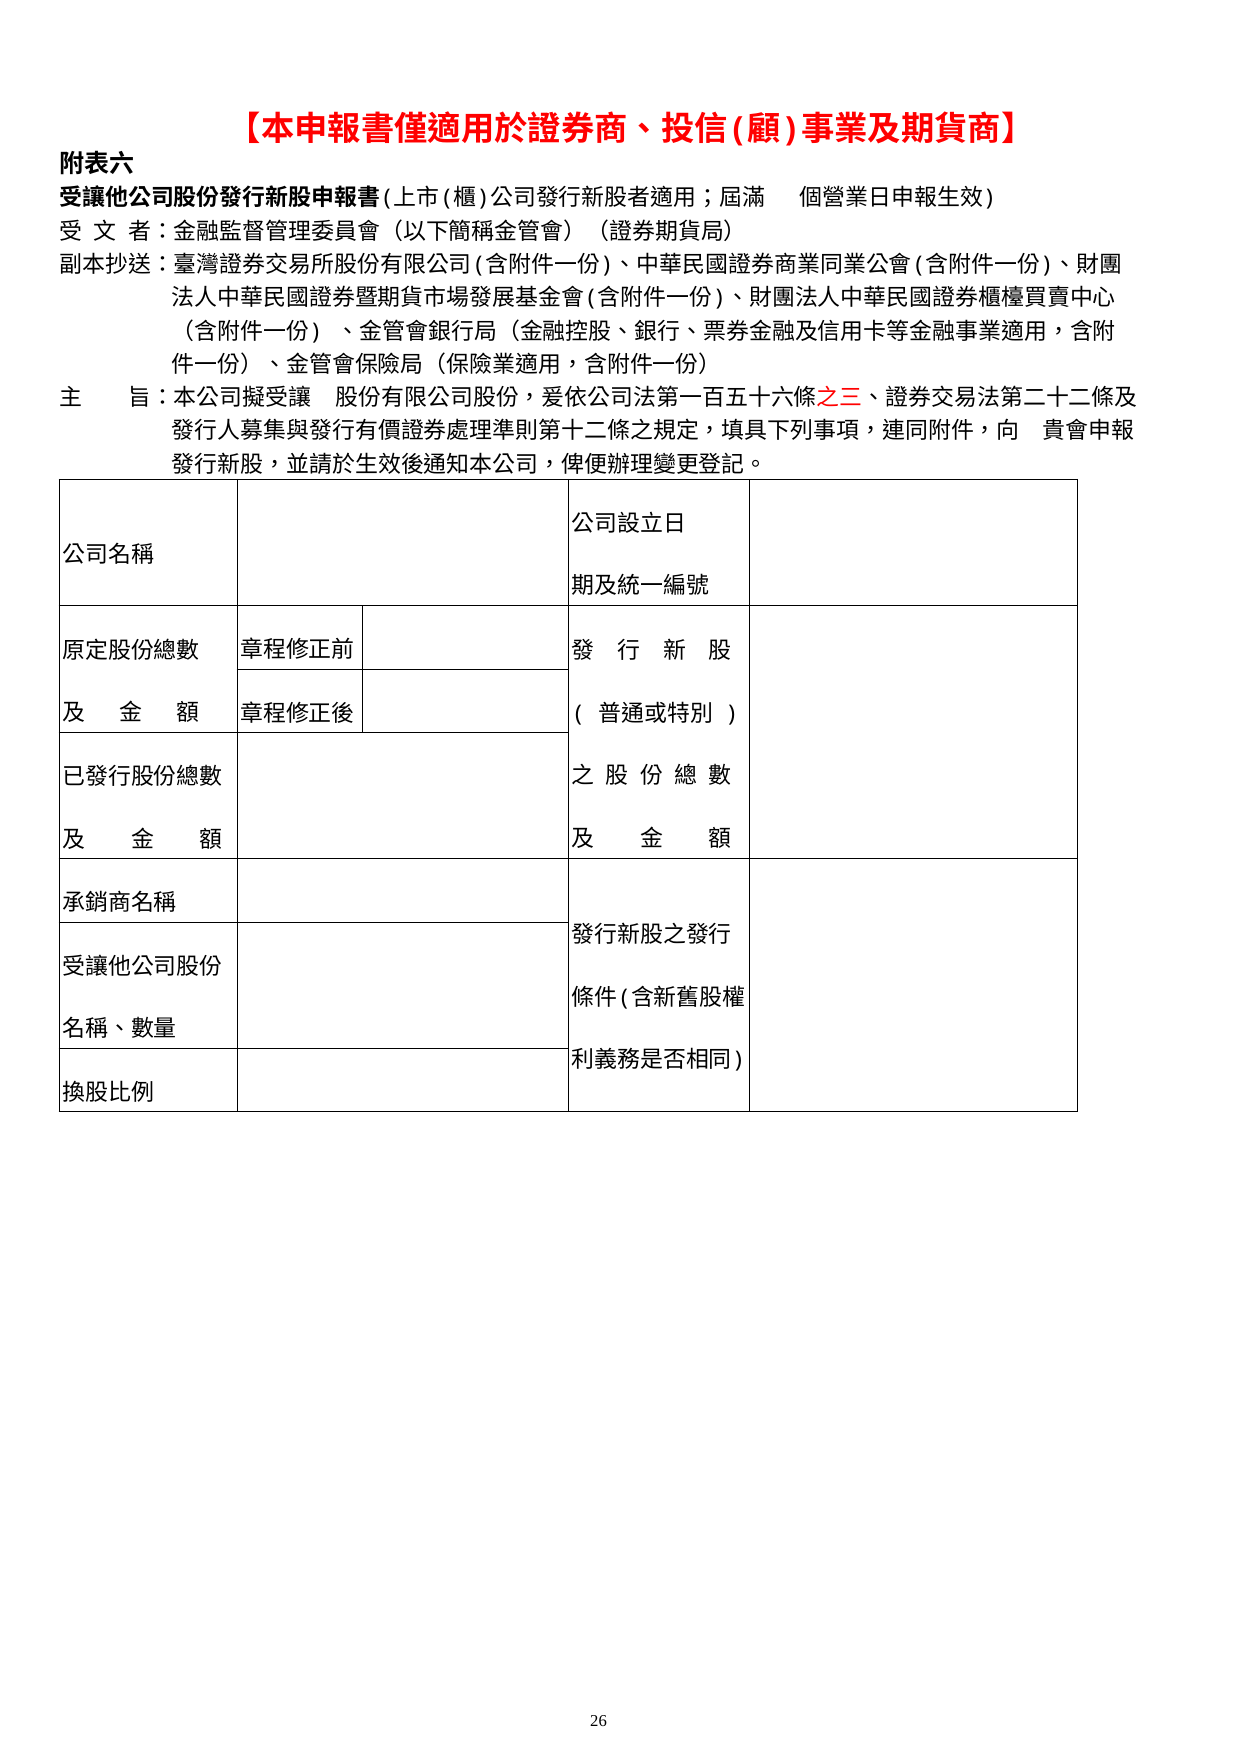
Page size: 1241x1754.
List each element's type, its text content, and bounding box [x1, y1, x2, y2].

table_header [750, 480, 1077, 605]
table_cell 發行新股之發行 條件(含新舊股權利義務是否相同) [569, 859, 749, 1111]
table_cell [238, 923, 568, 1048]
table_header 公司名稱 [60, 480, 237, 605]
table_cell [363, 670, 568, 732]
table_header 公司設立日 期及統一編號 [569, 480, 749, 605]
text 受 文 者：金融監督管理委員會（以下簡稱金管會）（證券期貨局） [59, 213, 1137, 246]
text 主 旨：本公司擬受讓 股份有限公司股份，爰依公司法第一百五十六條之三、證券交易法第二十二條及發行人募集與發行有價證券處理準則第十二條之規定，填具下列事項，連同附件，向 貴會申報發行新股，並請於生效後通知本公司，俾便辦理變更登記。 [59, 379, 1137, 479]
table_cell [238, 859, 568, 922]
table_header [238, 480, 568, 605]
table_cell 原定股份總數 及 金 額 [60, 606, 237, 732]
table_cell [238, 733, 568, 858]
table_cell [750, 606, 1077, 858]
text 副本抄送：臺灣證券交易所股份有限公司(含附件一份)、中華民國證券商業同業公會(含附件一份)、財團法人中華民國證券暨期貨市場發展基金會(含附件一份)、財團法人中華民國證券櫃檯買賣中心（含附件一份) 、金管會銀行局（金融控股、銀行、票券金融及信用卡等金融事業適用，含附件一份）、金管會保險局（保險業適用，含附件一份） [59, 246, 1137, 379]
table_cell [363, 606, 568, 668]
text 受讓他公司股份發行新股申報書(上市(櫃)公司發行新股者適用；屆滿 個營業日申報生效) [59, 179, 1137, 213]
table_cell 章程修正後 [238, 670, 362, 732]
table_cell 受讓他公司股份名稱、數量 [60, 923, 237, 1048]
table_cell [238, 1049, 568, 1111]
table_cell 已發行股份總數 及 金 額 [60, 733, 237, 858]
text 【本申報書僅適用於證券商、投信(顧)事業及期貨商】 [227, 102, 1074, 150]
table_cell [750, 859, 1077, 1111]
table_cell 發 行 新 股 ( 普通或特別 ) 之 股 份 總 數 及 金 額 [569, 606, 749, 858]
table_cell 換股比例 [60, 1049, 237, 1111]
table_cell 章程修正前 [238, 606, 362, 668]
table_cell 承銷商名稱 [60, 859, 237, 922]
text 附表六 [59, 94, 1137, 184]
